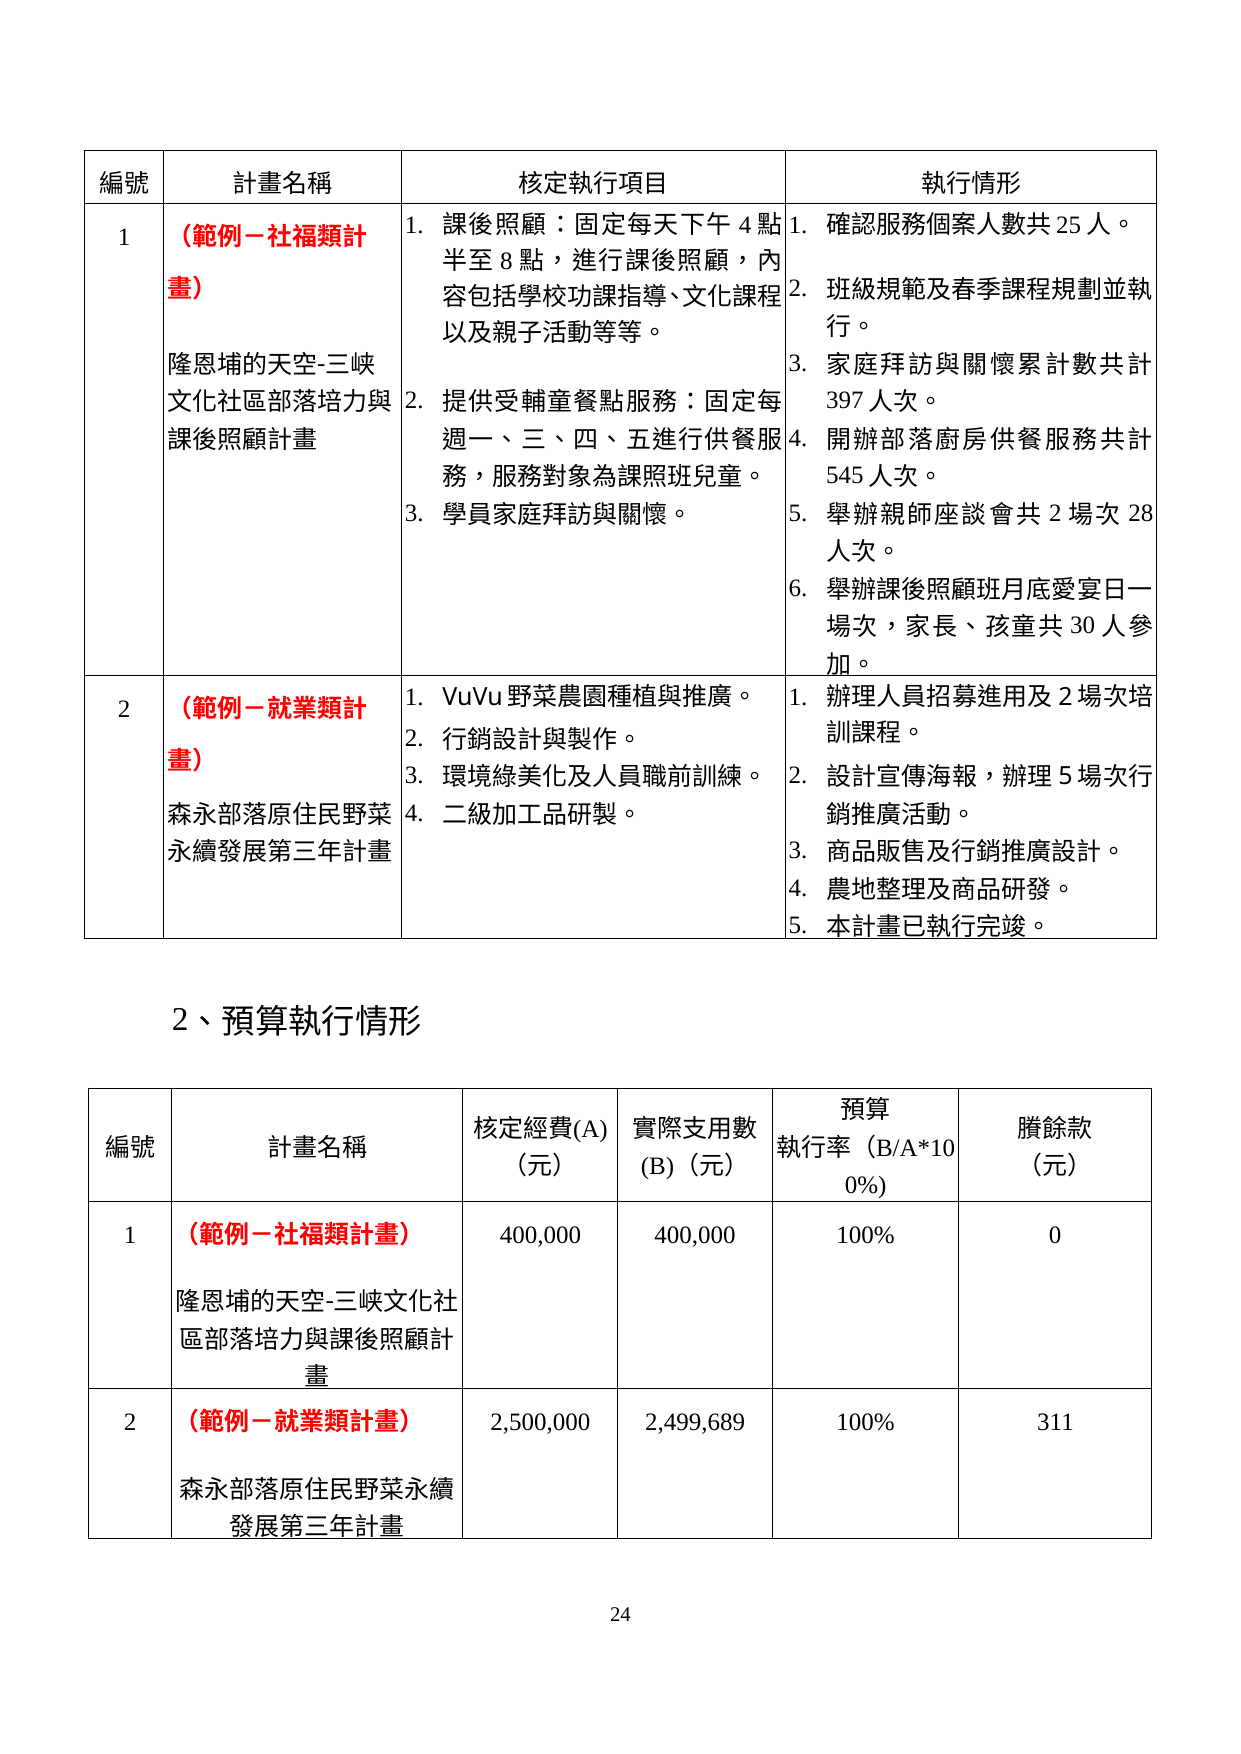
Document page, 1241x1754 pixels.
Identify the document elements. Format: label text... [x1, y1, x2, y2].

table_cell 2 [89, 1389, 171, 1537]
table_cell 2,500,000 [463, 1389, 617, 1537]
table_cell 0 [959, 1202, 1151, 1387]
table_cell 100% [773, 1389, 958, 1537]
table_header 實際支用數(B)（元） [618, 1089, 772, 1201]
table_cell 400,000 [463, 1202, 617, 1387]
table_header 計畫名稱 [164, 151, 401, 203]
table_header 計畫名稱 [172, 1089, 462, 1201]
table_cell 1 [89, 1202, 171, 1387]
table_header 核定執行項目 [402, 151, 785, 203]
table_cell （範例－就業類計畫） 森永部落原住民野菜永續發展第三年計畫 [172, 1389, 462, 1537]
table_cell 課後照顧：固定每天下午4點半至8點，進行課後照顧，內容包括學校功課指導、文化課程以及親子活動等等。 提供受輔童餐點服務：固定每週一、三、四、五進行供餐服務，服務對象為課照班兒童。 學員家庭拜訪與關懷。 [402, 204, 785, 675]
table_header 執行情形 [786, 151, 1156, 203]
table_cell 2,499,689 [618, 1389, 772, 1537]
table_header 編號 [89, 1089, 171, 1201]
list 預算執行情形 [172, 975, 1128, 1050]
table_cell 確認服務個案人數共25人。 班級規範及春季課程規劃並執行。 家庭拜訪與關懷累計數共計397人次。 開辦部落廚房供餐服務共計545人次。 舉辦親師座談會共2場次28人次。 舉辦課後照顧班月底愛宴日一場次，家長、孩童共30人參加。 [786, 204, 1156, 675]
table_cell VuVu野菜農園種植與推廣。 行銷設計與製作。 環境綠美化及人員職前訓練。 二級加工品研製。 [402, 676, 785, 937]
table_cell 400,000 [618, 1202, 772, 1387]
table_cell 1 [85, 204, 163, 675]
table_cell 2 [85, 676, 163, 937]
table_cell 311 [959, 1389, 1151, 1537]
table_cell 100% [773, 1202, 958, 1387]
table_cell 辦理人員招募進用及2場次培訓課程。 設計宣傳海報，辦理5場次行銷推廣活動。 商品販售及行銷推廣設計。 農地整理及商品研發。 本計畫已執行完竣。 [786, 676, 1156, 937]
table_cell （範例－社福類計畫） 隆恩埔的天空-三峡文化社區部落培力與課後照顧計畫 [172, 1202, 462, 1387]
table_header 核定經費(A) （元） [463, 1089, 617, 1201]
table_header 預算 執行率（B/A*100%) [773, 1089, 958, 1201]
table_header 賸餘款 （元） [959, 1089, 1151, 1201]
table_cell （範例－就業類計畫） 森永部落原住民野菜永續發展第三年計畫 [164, 676, 401, 937]
table_header 編號 [85, 151, 163, 203]
table_cell （範例－社福類計畫） 隆恩埔的天空-三峡文化社區部落培力與課後照顧計畫 [164, 204, 401, 675]
